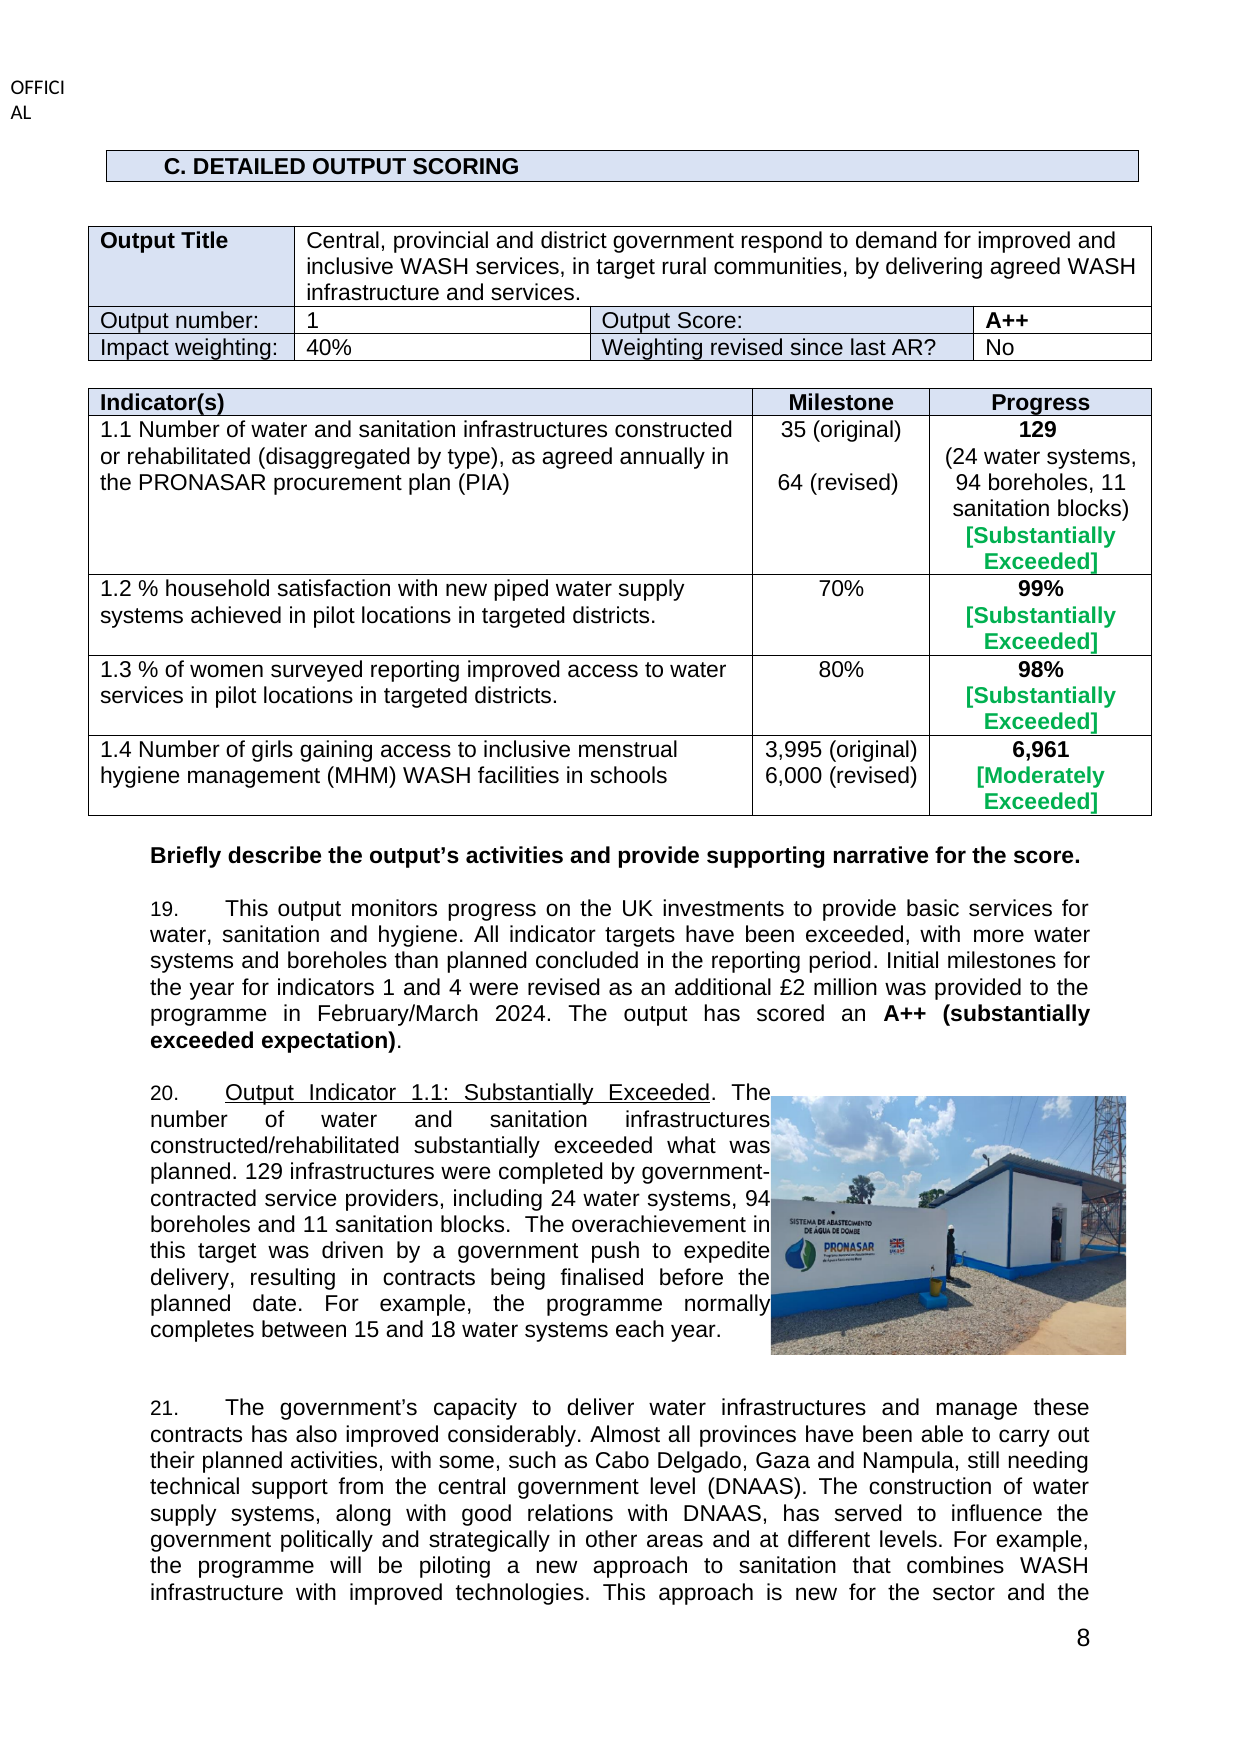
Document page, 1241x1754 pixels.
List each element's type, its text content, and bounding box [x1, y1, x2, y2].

table_cell 129 (24 water systems, 94 boreholes, 11 sanitation blocks) [Substantially Exceeded] [930, 416, 1151, 574]
table_cell 98% [Substantially Exceeded] [930, 656, 1151, 734]
table_cell Indicator(s) [89, 389, 752, 415]
table_cell No [974, 334, 1151, 360]
list Output Indicator 1.1: Substantially Exceeded. The number of water and sanitation infrastructures constructed/rehabilitated substantially exceeded what was planned. 129 infrastructures were completed by government-contracted service providers, including 24 water systems, 94 boreholes and 11 sanitation blocks. The overachievement in this target was driven by a government push to expedite delivery, resulting in contracts being finalised before the planned date. For example, the programme normally completes between 15 and 18 water systems each year. [150, 1079, 1090, 1343]
table_cell Milestone [753, 389, 929, 415]
table_header Central, provincial and district government respond to demand for improved and inclusive WASH services, in target rural communities, by delivering agreed WASH infrastructure and services. [295, 227, 1151, 306]
table_cell 1.2 % household satisfaction with new piped water supply systems achieved in pilot locations in targeted districts. [89, 575, 752, 654]
table_cell 1.3 % of women surveyed reporting improved access to water services in pilot locations in targeted districts. [89, 656, 752, 734]
table_cell 40% [295, 334, 590, 360]
text Briefly describe the output’s activities and provide supporting narrative for the score. [150, 842, 1090, 868]
table_cell 70% [753, 575, 929, 654]
table_cell 1.1 Number of water and sanitation infrastructures constructed or rehabilitated (disaggregated by type), as agreed annually in the PRONASAR procurement plan (PIA) [89, 416, 752, 574]
table_cell 1.4 Number of girls gaining access to inclusive menstrual hygiene management (MHM) WASH facilities in schools [89, 736, 752, 815]
list The government’s capacity to deliver water infrastructures and manage these contracts has also improved considerably. Almost all provinces have been able to carry out their planned activities, with some, such as Cabo Delgado, Gaza and Nampula, still needing technical support from the central government level (DNAAS). The construction of water supply systems, along with good relations with DNAAS, has served to influence the government politically and strategically in other areas and at different levels. For example, the programme will be piloting a new approach to sanitation that combines WASH infrastructure with improved technologies. This approach is new for the sector and the Government is willing to learn from it to further scale it up. We hope that this approach will raise the profile of sanitation in rural areas of the country. [150, 1394, 1090, 1605]
table_cell Weighting revised since last AR? [591, 334, 973, 360]
table_cell Output Score: [591, 307, 973, 333]
table_cell 6,961 [Moderately Exceeded] [930, 736, 1151, 815]
table_cell 99% [Substantially Exceeded] [930, 575, 1151, 654]
table_cell 80% [753, 656, 929, 734]
table_cell 3,995 (original) 6,000 (revised) [753, 736, 929, 815]
table_cell A++ [974, 307, 1151, 333]
table_cell Impact weighting: [89, 334, 294, 360]
table_header Output Title [89, 227, 294, 306]
table_cell Progress [930, 389, 1151, 415]
subtitle C. DETAILED OUTPUT SCORING [107, 151, 1138, 181]
table_cell Output number: [89, 307, 294, 333]
table_cell 35 (original) 64 (revised) [753, 416, 929, 574]
table_cell 1 [295, 307, 590, 333]
list This output monitors progress on the UK investments to provide basic services for water, sanitation and hygiene. All indicator targets have been exceeded, with more water systems and boreholes than planned concluded in the reporting period. Initial milestones for the year for indicators 1 and 4 were revised as an additional £2 million was provided to the programme in February/March 2024. The output has scored an A++ (substantially exceeded expectation). [150, 895, 1090, 1053]
table_cell [89, 361, 1152, 388]
